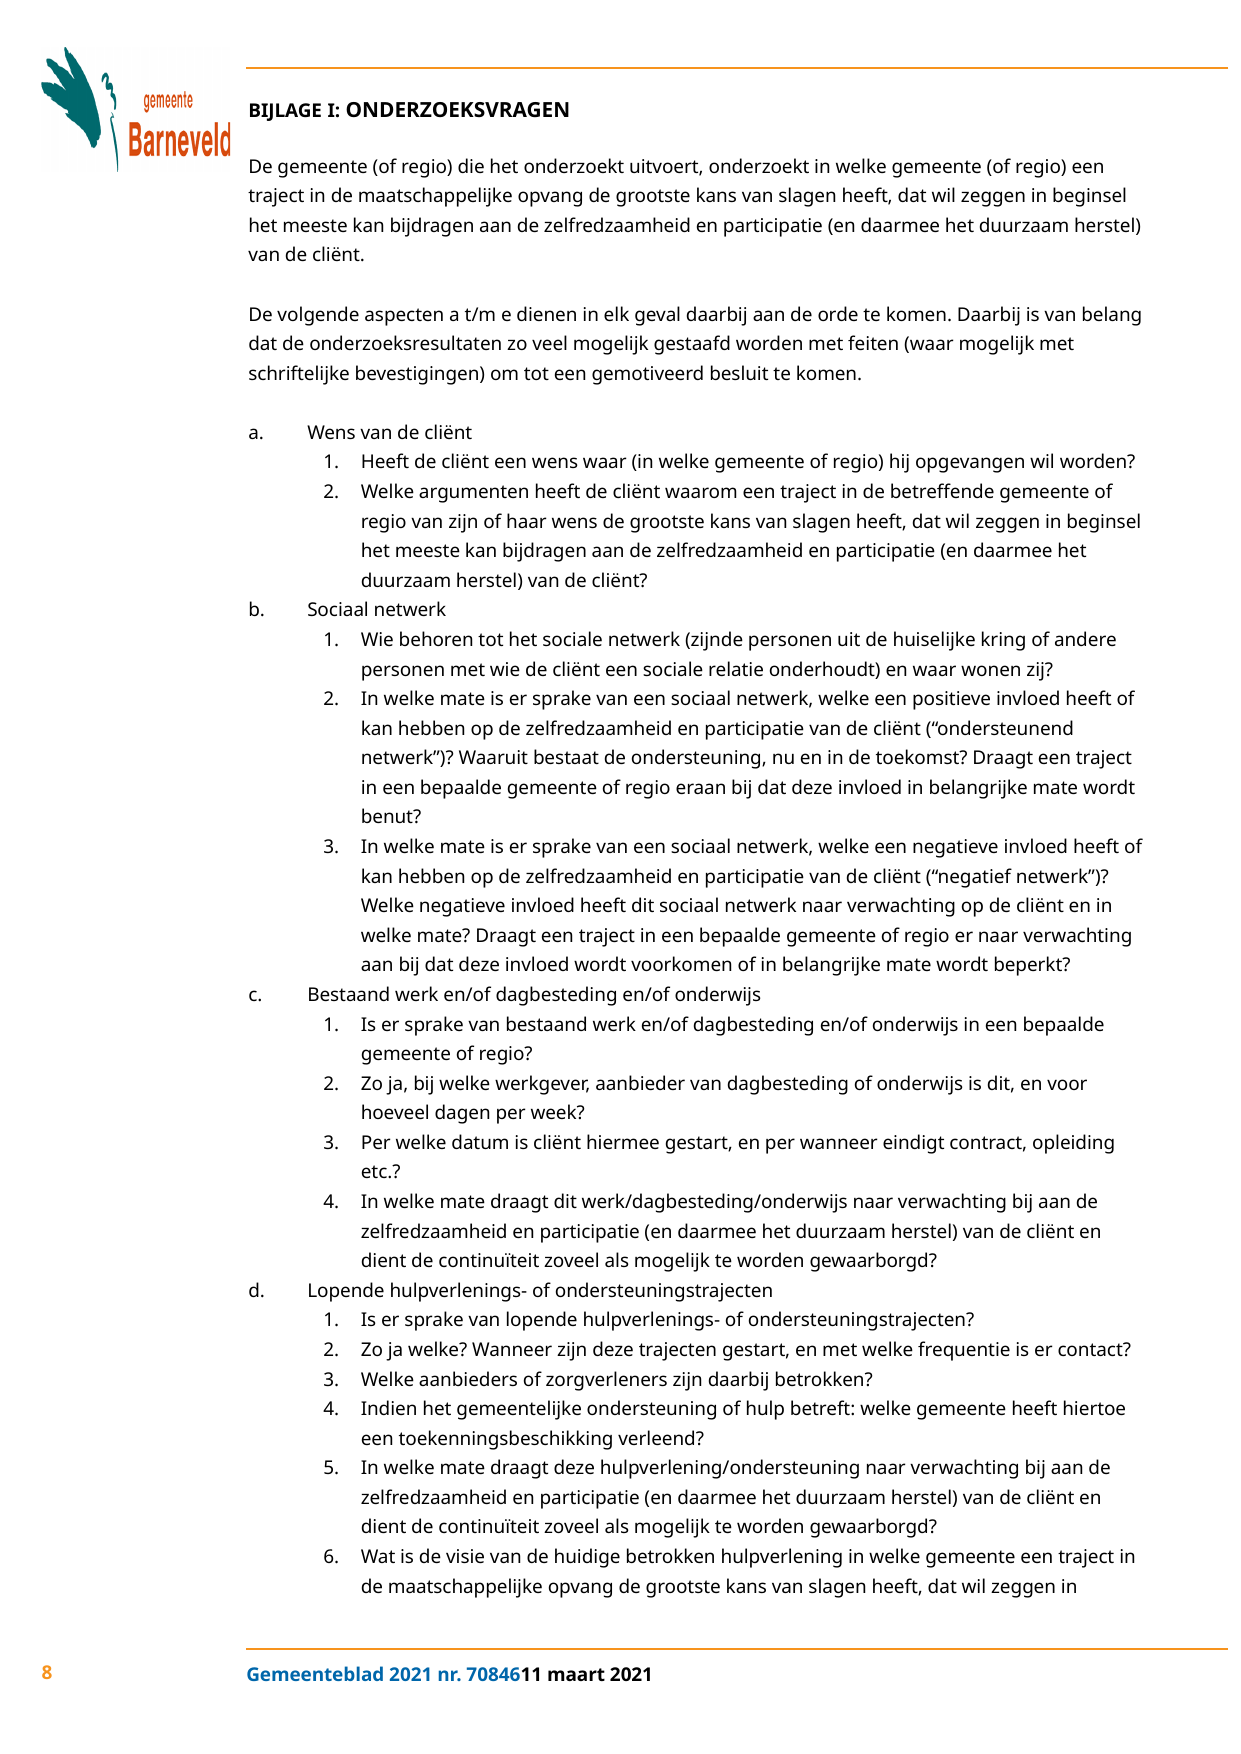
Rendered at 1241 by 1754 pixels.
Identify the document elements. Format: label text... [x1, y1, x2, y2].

list Zo ja, bij welke werkgever, aanbieder van dagbesteding of onderwijs is dit, en voor hoeveel dagen per week? [323, 1070, 1152, 1125]
list Welke aanbieders of zorgverleners zijn daarbij betrokken? [323, 1366, 1152, 1392]
list In welke mate is er sprake van een sociaal netwerk, welke een positieve invloed heeft of kan hebben op de zelfredzaamheid en participatie van de cliënt (“ondersteunend netwerk”)? Waaruit bestaat de ondersteuning, nu en in de toekomst? Draagt een traject in een bepaalde gemeente of regio eraan bij dat deze invloed in belangrijke mate wordt benut? [323, 685, 1152, 829]
list Sociaal netwerk [248, 597, 1152, 622]
text De gemeente (of regio) die het onderzoekt uitvoert, onderzoekt in welke gemeente (of regio) een traject in de maatschappelijke opvang de grootste kans van slagen heeft, dat wil zeggen in beginsel het meeste kan bijdragen aan de zelfredzaamheid en participatie (en daarmee het duurzaam herstel) van de cliënt. [248, 153, 1152, 267]
list Is er sprake van bestaand werk en/of dagbesteding en/of onderwijs in een bepaalde gemeente of regio? [323, 1011, 1152, 1066]
list In welke mate draagt deze hulpverlening/ondersteuning naar verwachting bij aan de zelfredzaamheid en participatie (en daarmee het duurzaam herstel) van de cliënt en dient de continuïteit zoveel als mogelijk te worden gewaarborgd? [323, 1454, 1152, 1539]
list Per welke datum is cliënt hiermee gestart, en per wanneer eindigt contract, opleiding etc.? [323, 1129, 1152, 1184]
text BIJLAGE I: ONDERZOEKSVRAGEN [248, 95, 1152, 123]
list In welke mate is er sprake van een sociaal netwerk, welke een negatieve invloed heeft of kan hebben op de zelfredzaamheid en participatie van de cliënt (“negatief netwerk”)? Welke negatieve invloed heeft dit sociaal netwerk naar verwachting op de cliënt en in welke mate? Draagt een traject in een bepaalde gemeente of regio er naar verwachting aan bij dat deze invloed wordt voorkomen of in belangrijke mate wordt beperkt? [323, 833, 1152, 977]
list Wie behoren tot het sociale netwerk (zijnde personen uit de huiselijke kring of andere personen met wie de cliënt een sociale relatie onderhoudt) en waar wonen zij? [323, 626, 1152, 682]
list Wens van de cliënt [248, 419, 1152, 445]
list Heeft de cliënt een wens waar (in welke gemeente of regio) hij opgevangen wil worden? [323, 449, 1152, 474]
list Zo ja welke? Wanneer zijn deze trajecten gestart, en met welke frequentie is er contact? [323, 1336, 1152, 1362]
list Welke argumenten heeft de cliënt waarom een traject in de betreffende gemeente of regio van zijn of haar wens de grootste kans van slagen heeft, dat wil zeggen in beginsel het meeste kan bijdragen aan de zelfredzaamheid en participatie (en daarmee het duurzaam herstel) van de cliënt? [323, 478, 1152, 593]
picture [41, 47, 231, 172]
list In welke mate draagt dit werk/dagbesteding/onderwijs naar verwachting bij aan de zelfredzaamheid en participatie (en daarmee het duurzaam herstel) van de cliënt en dient de continuïteit zoveel als mogelijk te worden gewaarborgd? [323, 1188, 1152, 1273]
list Wat is de visie van de huidige betrokken hulpverlening in welke gemeente een traject in de maatschappelijke opvang de grootste kans van slagen heeft, dat wil zeggen in [323, 1543, 1152, 1599]
list Lopende hulpverlenings- of ondersteuningstrajecten [248, 1277, 1152, 1303]
list Indien het gemeentelijke ondersteuning of hulp betreft: welke gemeente heeft hiertoe een toekenningsbeschikking verleend? [323, 1395, 1152, 1451]
text De volgende aspecten a t/m e dienen in elk geval daarbij aan de orde te komen. Daarbij is van belang dat de onderzoeksresultaten zo veel mogelijk gestaafd worden met feiten (waar mogelijk met schriftelijke bevestigingen) om tot een gemotiveerd besluit te komen. [248, 301, 1152, 386]
list Bestaand werk en/of dagbesteding en/of onderwijs [248, 981, 1152, 1007]
list Is er sprake van lopende hulpverlenings- of ondersteuningstrajecten? [323, 1307, 1152, 1332]
